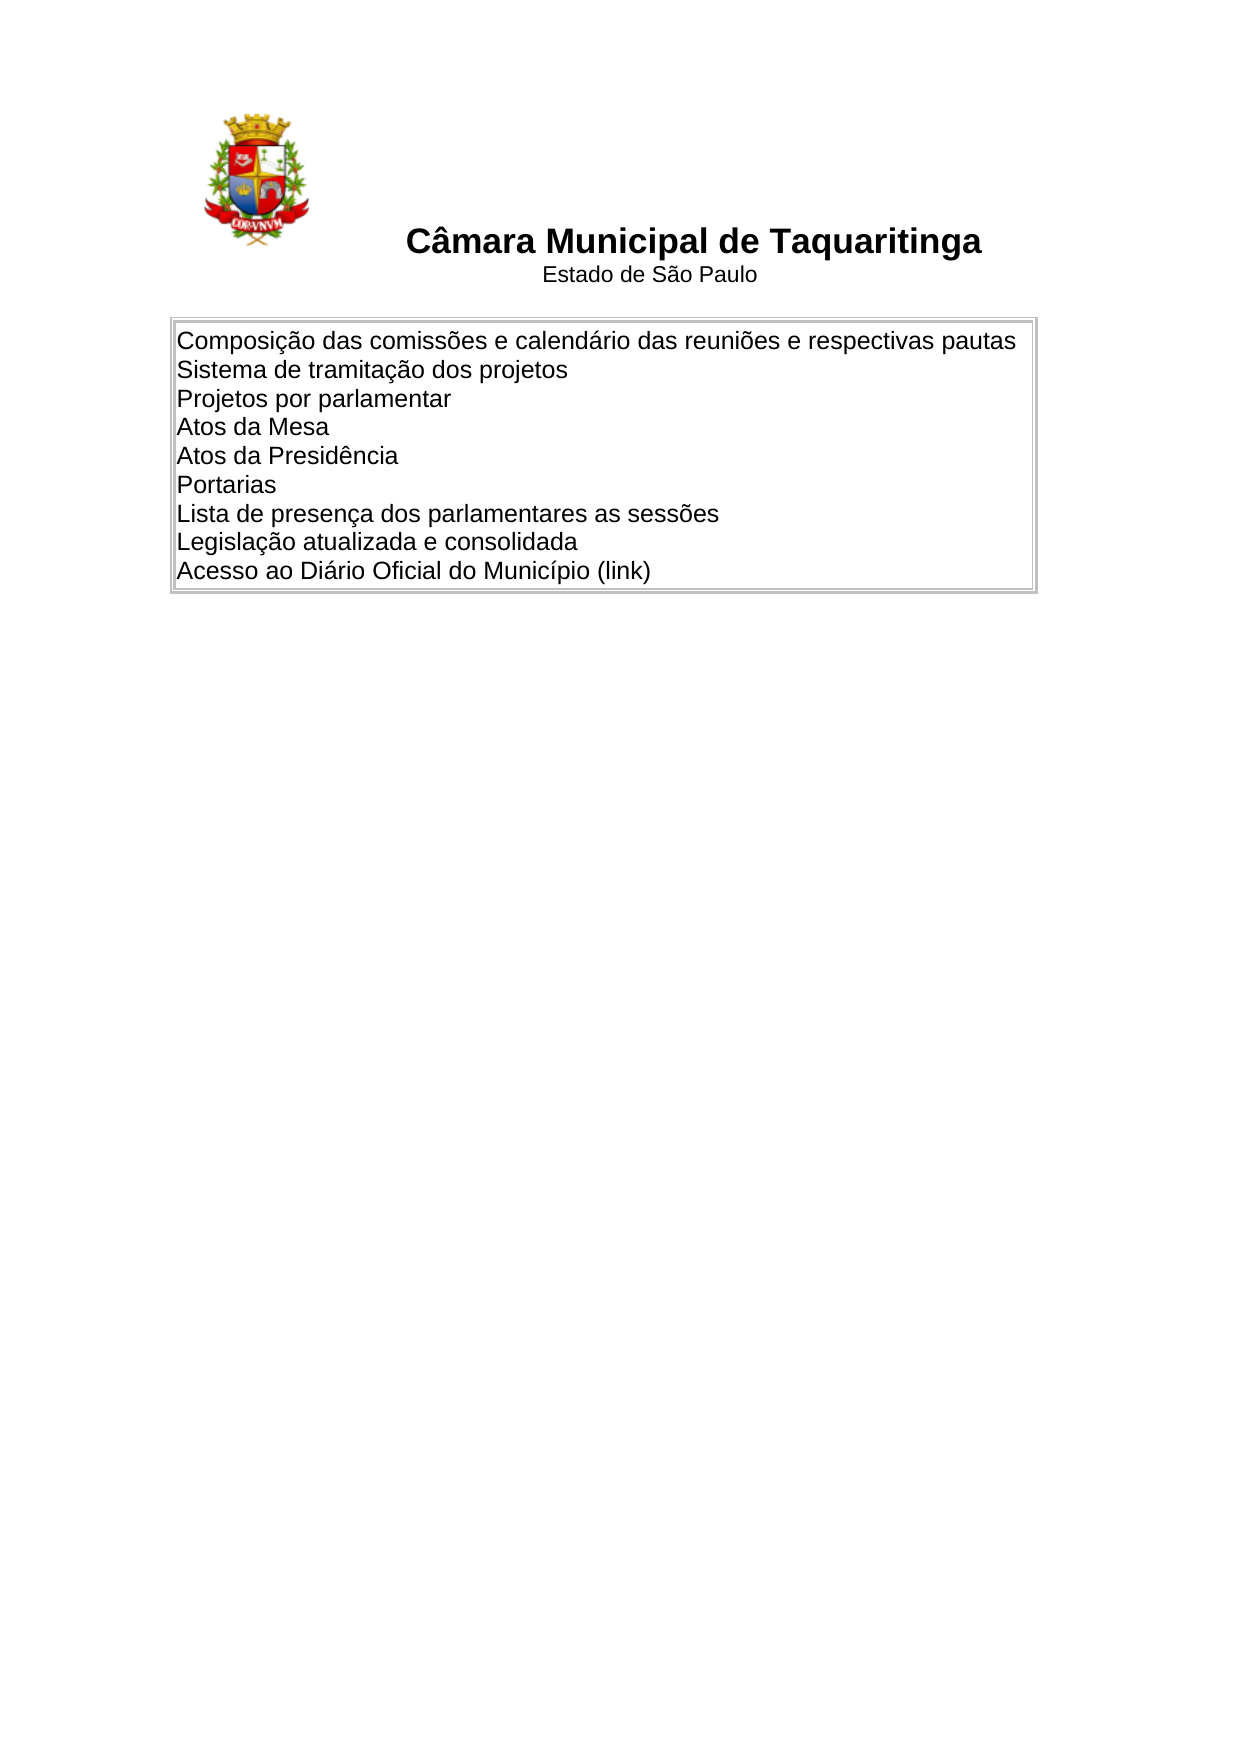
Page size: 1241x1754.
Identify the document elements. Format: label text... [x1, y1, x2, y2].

picture [183, 106, 331, 254]
table_cell Composição das comissões e calendário das reuniões e respectivas pautas Sistema de tramitação dos projetos Projetos por parlamentar Atos da Mesa Atos da Presidência Portarias Lista de presença dos parlamentares as sessões Legislação atualizada e consolidada Acesso ao Diário Oficial do Município (link) [176, 323, 1032, 588]
